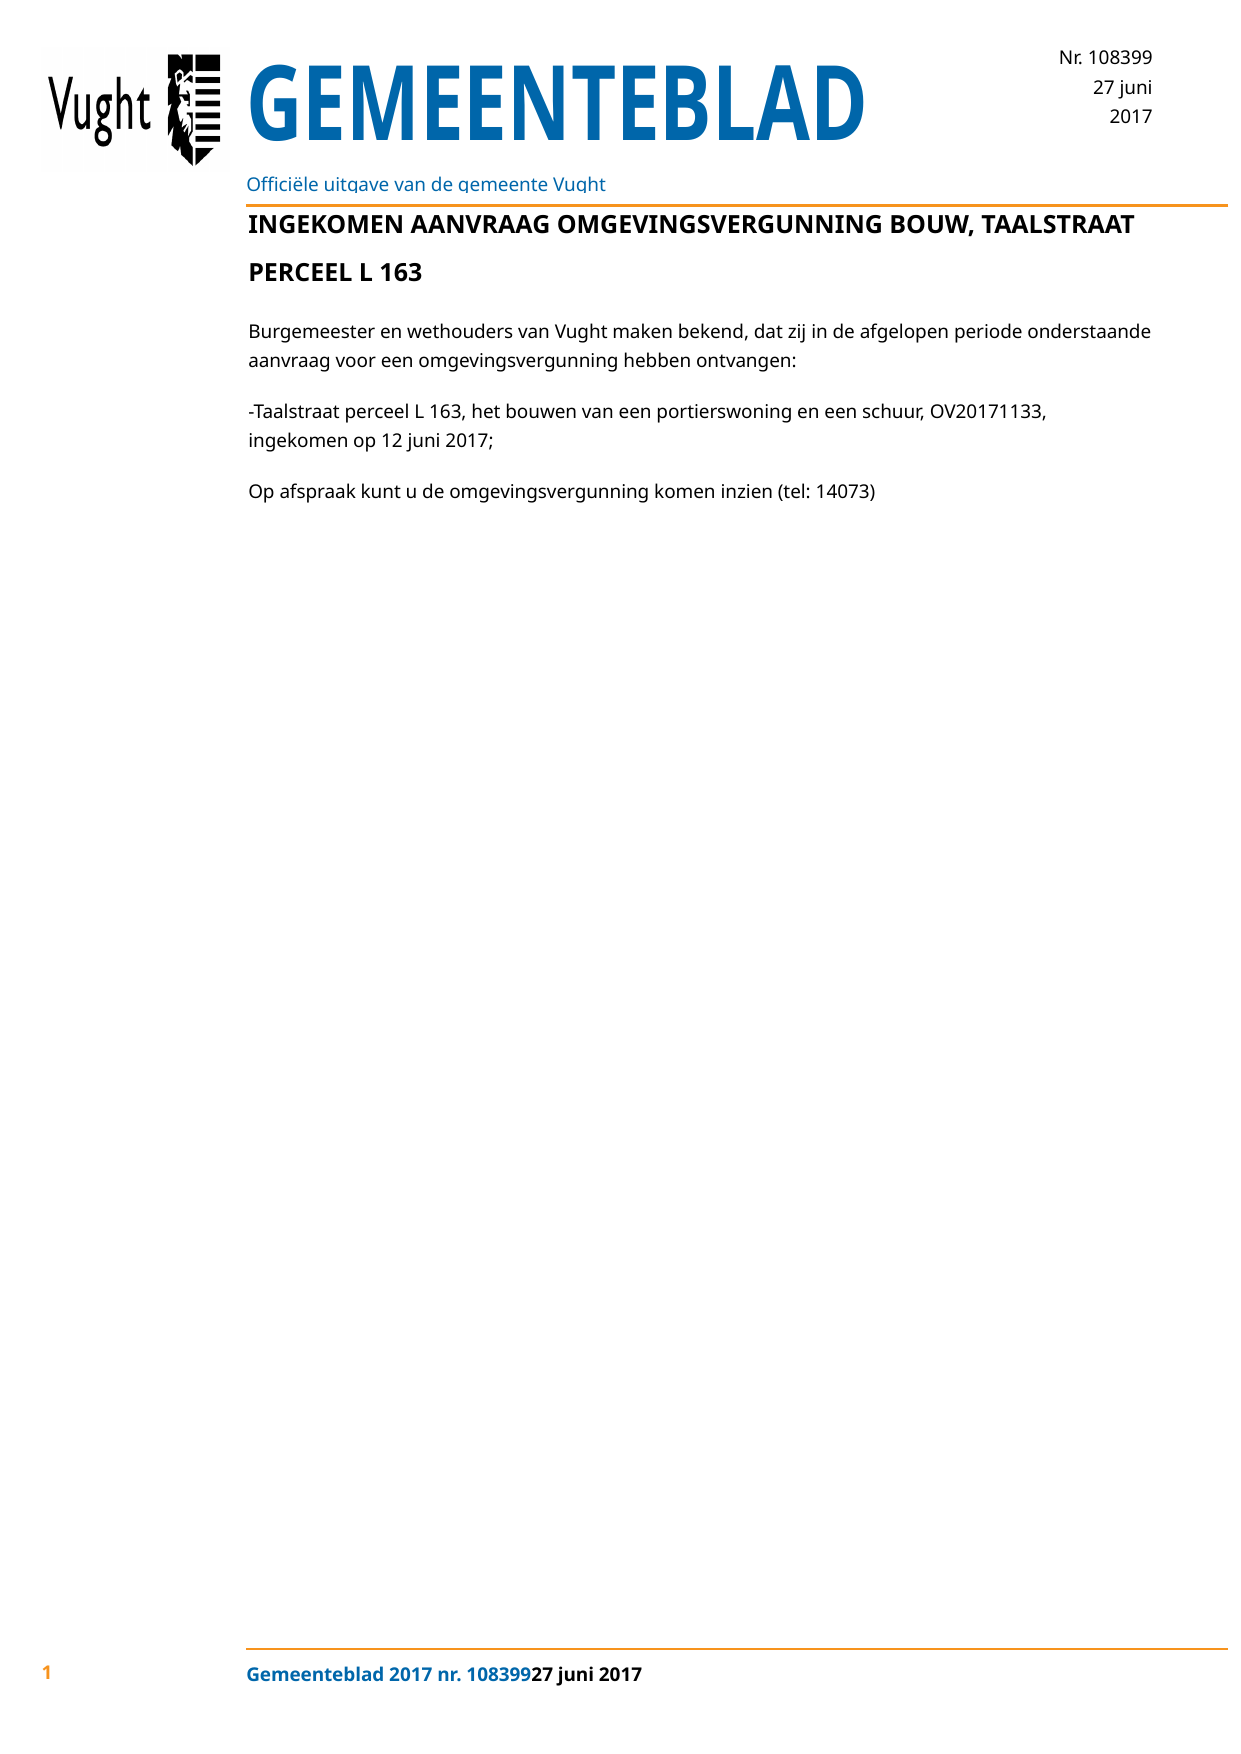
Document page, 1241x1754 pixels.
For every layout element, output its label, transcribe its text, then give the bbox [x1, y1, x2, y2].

picture [41, 47, 231, 172]
text Op afspraak kunt u de omgevingsvergunning komen inzien (tel: 14073) [248, 478, 1152, 504]
text Burgemeester en wethouders van Vught maken bekend, dat zij in de afgelopen periode onderstaande aanvraag voor een omgevingsvergunning hebben ontvangen: [248, 318, 1152, 373]
text -Taalstraat perceel L 163, het bouwen van een portierswoning en een schuur, OV20171133, ingekomen op 12 juni 2017; [248, 398, 1152, 453]
text INGEKOMEN AANVRAAG OMGEVINGSVERGUNNING BOUW, TAALSTRAAT PERCEEL L 163 [248, 207, 1152, 288]
